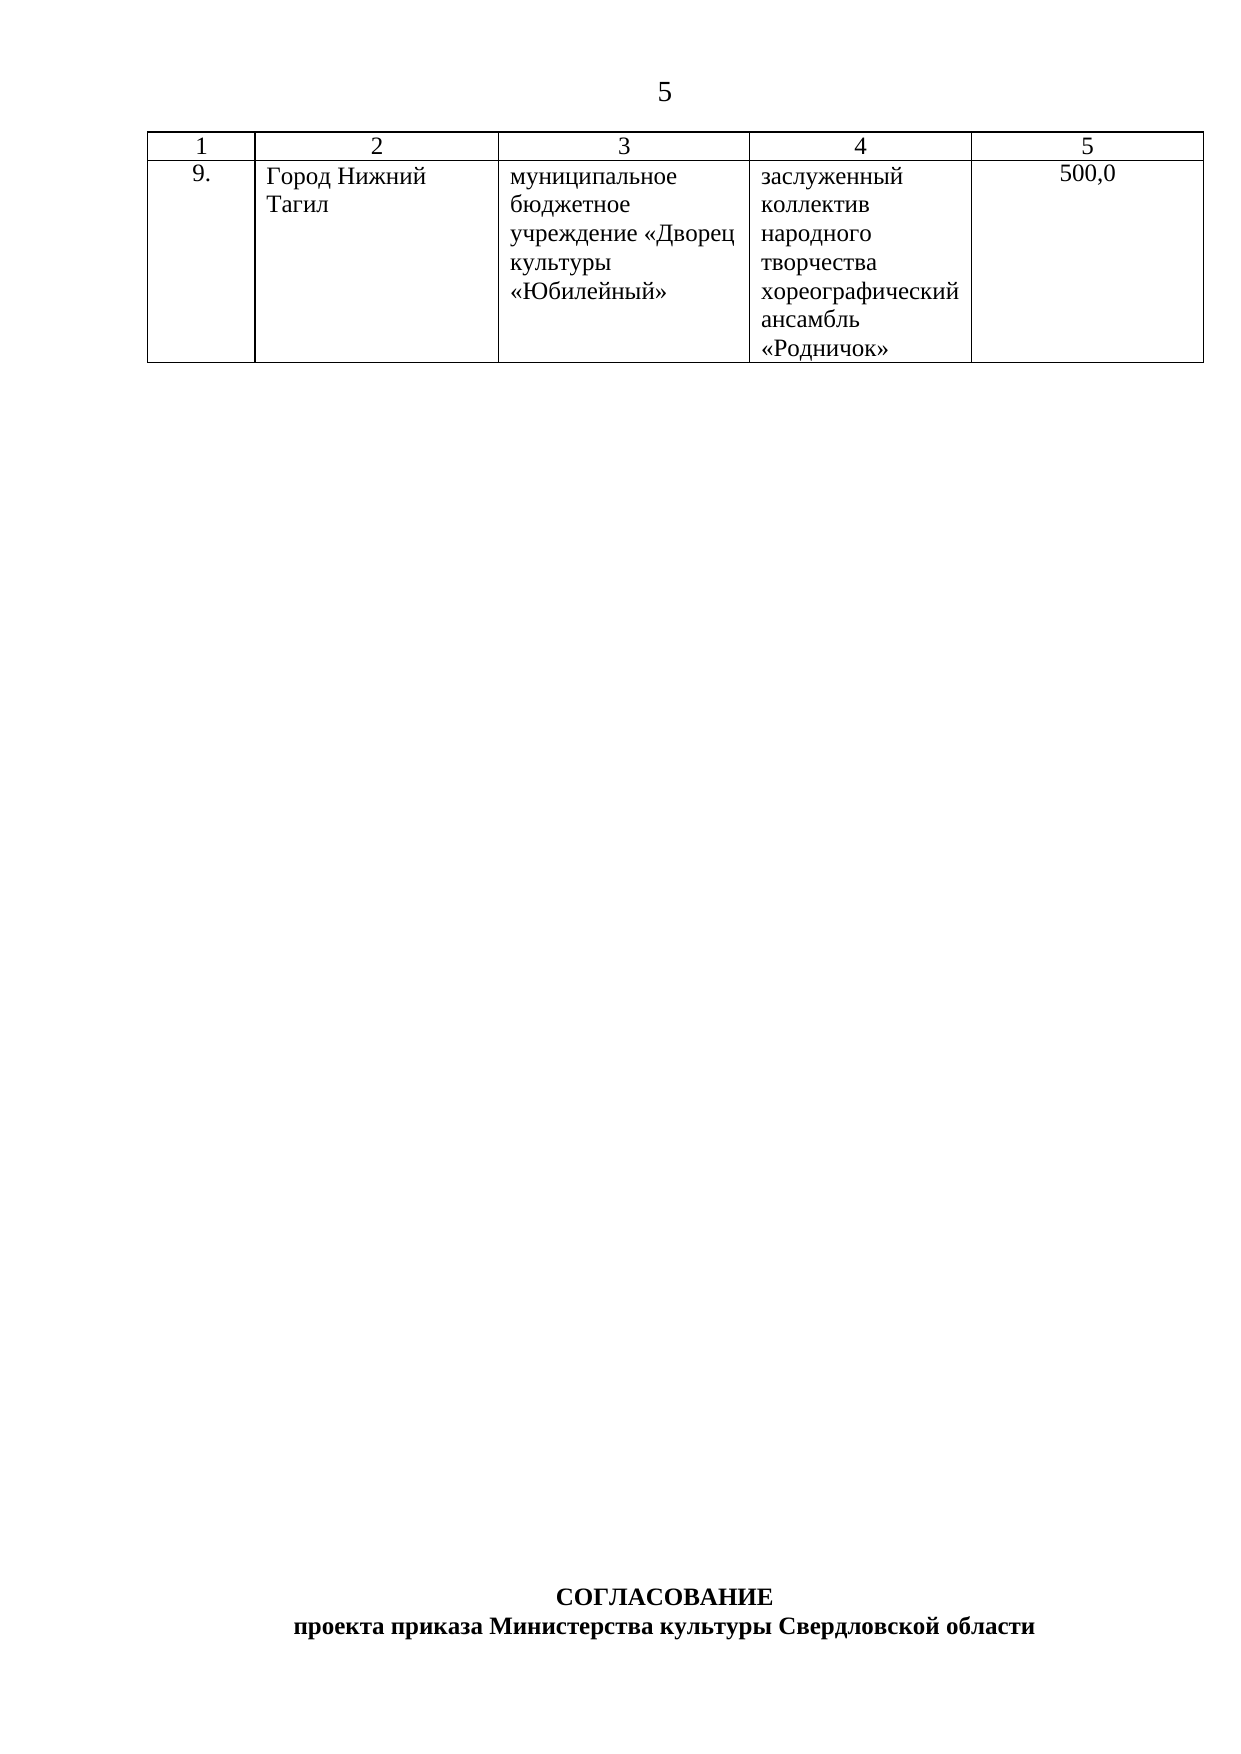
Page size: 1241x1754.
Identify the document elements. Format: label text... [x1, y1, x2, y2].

table_cell Город Нижний Тагил [256, 161, 498, 362]
text СОГЛАСОВАНИЕ [148, 1585, 1181, 1611]
table_header 3 [499, 133, 749, 160]
table_header 5 [972, 133, 1203, 160]
text проекта приказа Министерства культуры Свердловской области [148, 1611, 1181, 1639]
table_header 4 [750, 133, 971, 160]
table_header 2 [256, 133, 498, 160]
table_cell 9. [148, 161, 254, 362]
table_header 1 [148, 133, 254, 160]
table_cell муниципальное бюджетное учреждение «Дворец культуры «Юбилейный» [499, 161, 749, 362]
table_cell 500,0 [972, 161, 1203, 362]
table_cell заслуженный коллектив народного творчества хореографический ансамбль «Родничок» [750, 161, 971, 362]
